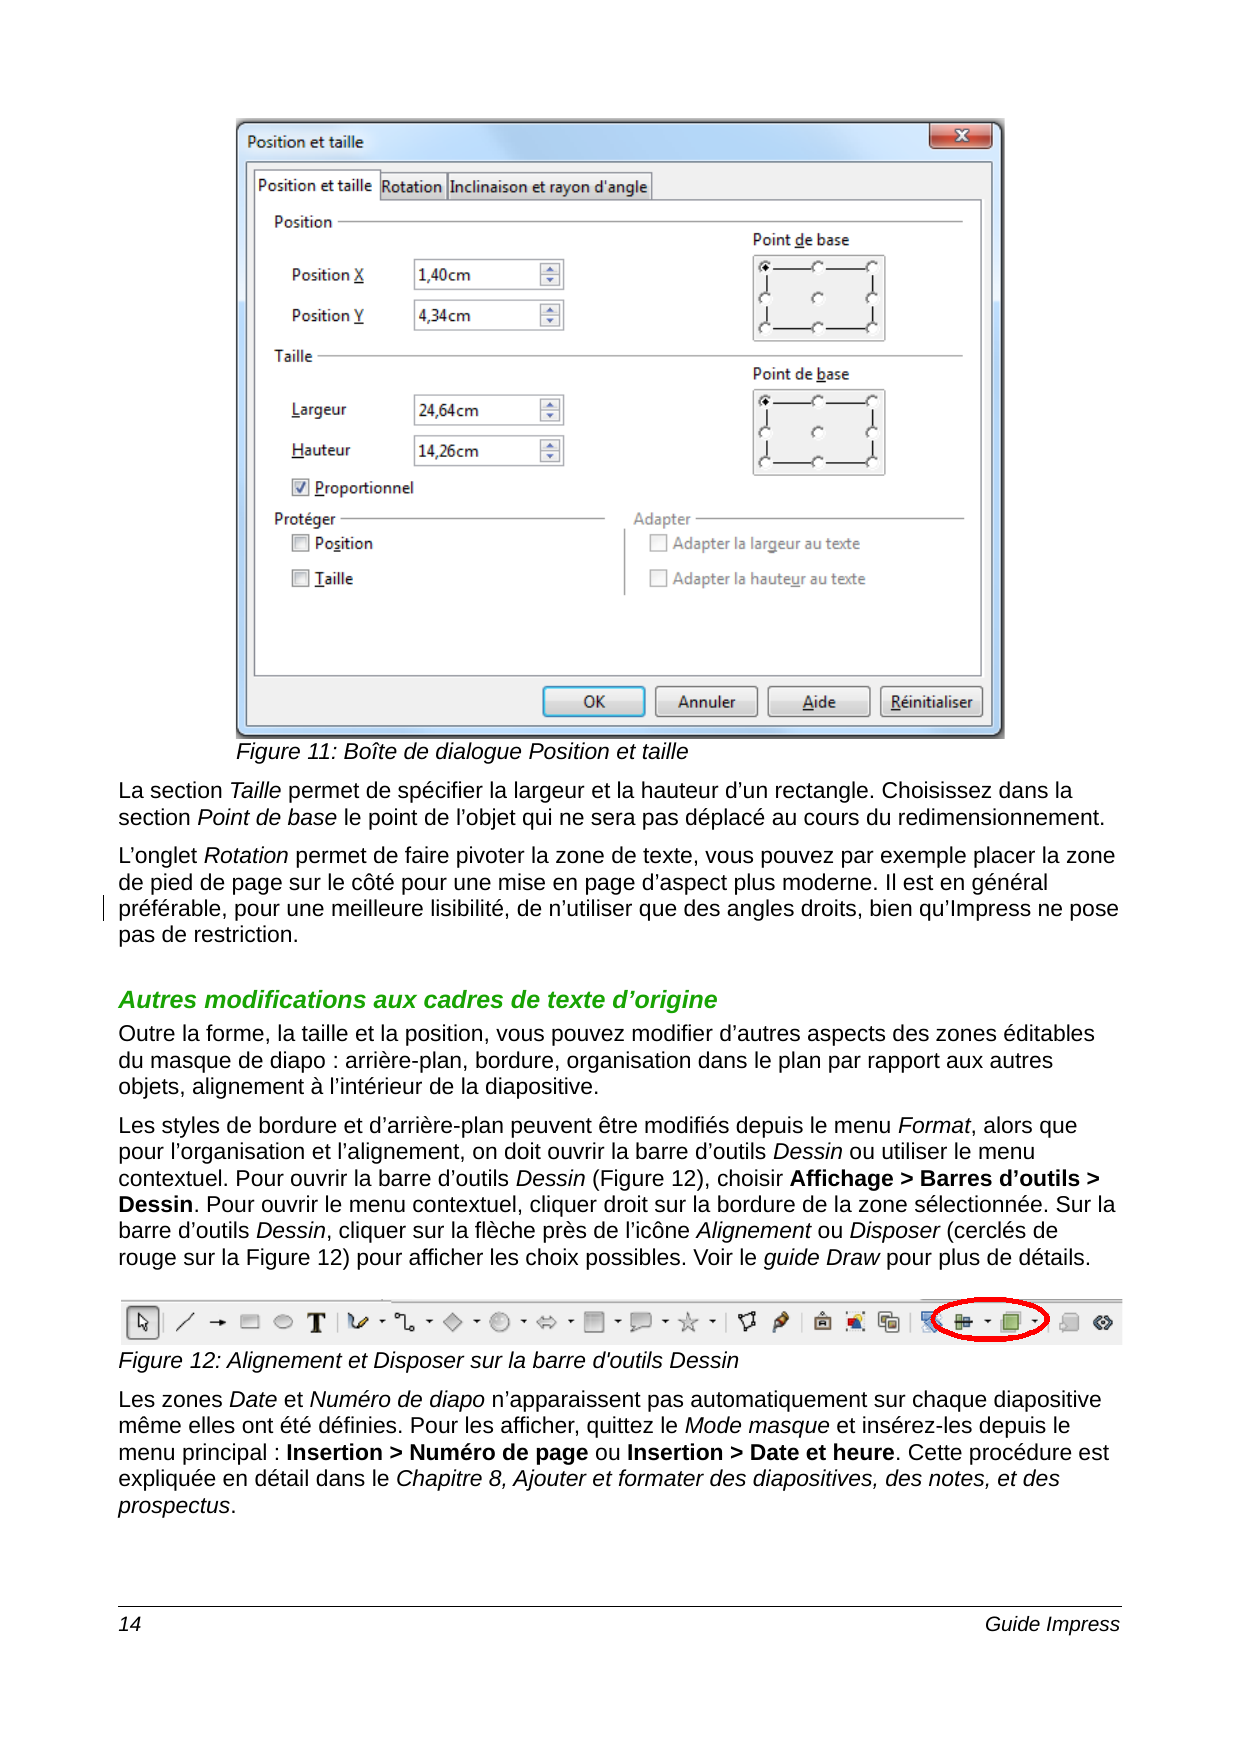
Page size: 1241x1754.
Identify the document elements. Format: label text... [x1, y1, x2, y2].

subtitle Autres modifications aux cadres de texte d’origine [118, 985, 1122, 1014]
picture [235, 118, 1005, 739]
picture [118, 1295, 1123, 1348]
text Les styles de bordure et d’arrière-plan peuvent être modifiés depuis le menu Format, alors que pour l’organisation et l’alignement, on doit ouvrir la barre d’outils Dessin ou utiliser le menu contextuel. Pour ouvrir la barre d’outils Dessin (Figure 12), choisir Affichage > Barres d’outils > Dessin. Pour ouvrir le menu contextuel, cliquer droit sur la bordure de la zone sélectionnée. Sur la barre d’outils Dessin, cliquer sur la flèche près de l’icône Alignement ou Disposer (cerclés de rouge sur la Figure 12) pour afficher les choix possibles. Voir le guide Draw pour plus de détails. [118, 1112, 1122, 1270]
text Figure 11: Boîte de dialogue Position et taille [236, 739, 1004, 764]
text Les zones Date et Numéro de diapo n’apparaissent pas automatiquement sur chaque diapositive même elles ont été définies. Pour les afficher, quittez le Mode masque et insérez-les depuis le menu principal : Insertion > Numéro de page ou Insertion > Date et heure. Cette procédure est expliquée en détail dans le Chapitre 8, Ajouter et formater des diapositives, des notes, et des prospectus. [118, 1386, 1122, 1518]
text Outre la forme, la taille et la position, vous pouvez modifier d’autres aspects des zones éditables du masque de diapo : arrière-plan, bordure, organisation dans le plan par rapport aux autres objets, alignement à l’intérieur de la diapositive. [118, 1020, 1122, 1099]
text La section Taille permet de spécifier la largeur et la hauteur d’un rectangle. Choisissez dans la section Point de base le point de l’objet qui ne sera pas déplacé au cours du redimensionnement. [118, 777, 1122, 830]
text L’onglet Rotation permet de faire pivoter la zone de texte, vous pouvez par exemple placer la zone de pied de page sur le côté pour une mise en page d’aspect plus moderne. Il est en général préférable, pour une meilleure lisibilité, de n’utiliser que des angles droits, bien qu’Impress ne pose pas de restriction. [118, 842, 1122, 948]
text Figure 12: Alignement et Disposer sur la barre d'outils Dessin [118, 1348, 1122, 1374]
